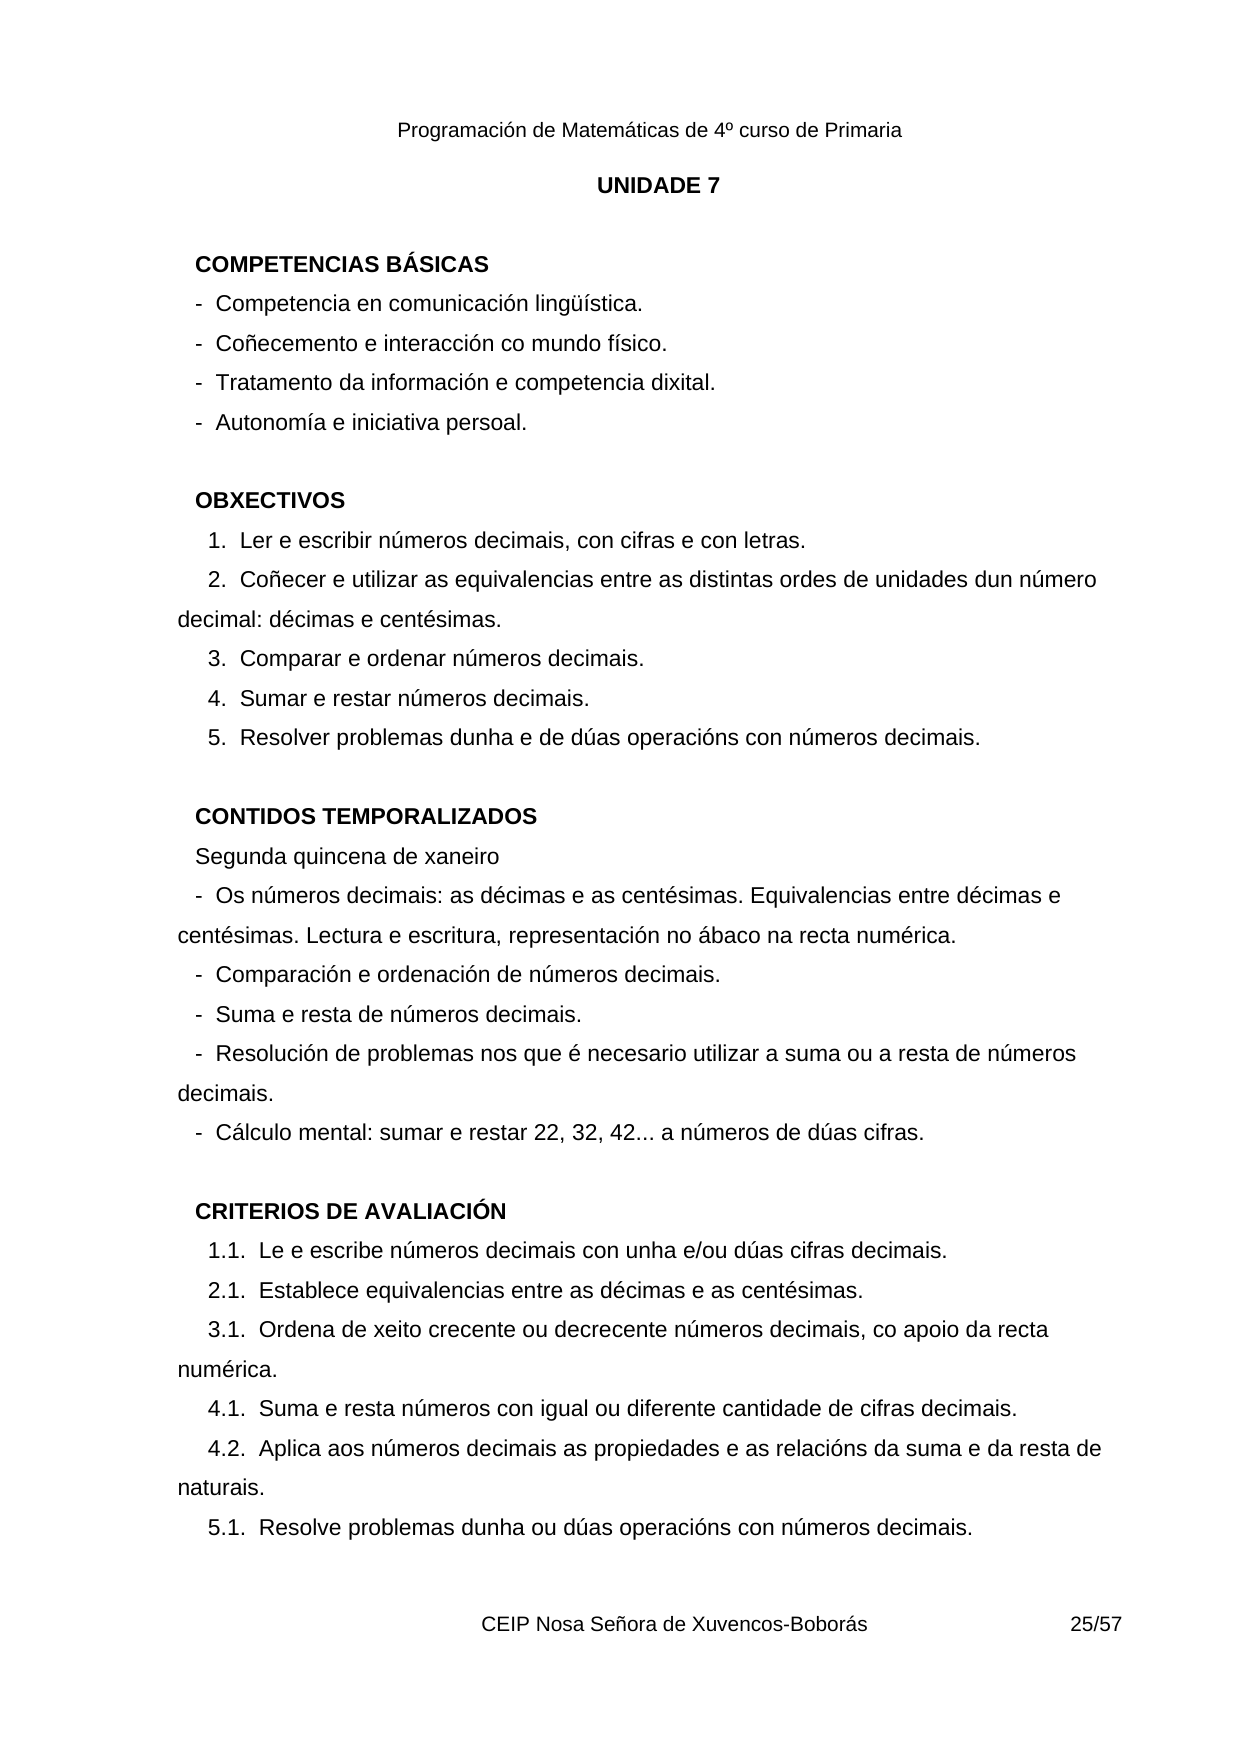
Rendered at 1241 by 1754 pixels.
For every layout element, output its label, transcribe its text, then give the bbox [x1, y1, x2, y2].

text UNIDADE 7 [177, 172, 1122, 198]
text 2. Coñecer e utilizar as equivalencias entre as distintas ordes de unidades dun número decimal: décimas e centésimas. [177, 566, 1122, 632]
text - Resolución de problemas nos que é necesario utilizar a suma ou a resta de números decimais. [177, 1040, 1122, 1106]
text - Comparación e ordenación de números decimais. [177, 961, 1122, 987]
text 5.1. Resolve problemas dunha ou dúas operacións con números decimais. [177, 1514, 1122, 1540]
text - Competencia en comunicación lingüística. [177, 290, 1122, 316]
text 3. Comparar e ordenar números decimais. [177, 645, 1122, 672]
text COMPETENCIAS BÁSICAS [177, 251, 1122, 277]
text CONTIDOS TEMPORALIZADOS [177, 803, 1122, 829]
text - Cálculo mental: sumar e restar 22, 32, 42... a números de dúas cifras. [177, 1119, 1122, 1145]
text - Tratamento da información e competencia dixital. [177, 369, 1122, 395]
text - Coñecemento e interacción co mundo físico. [177, 329, 1122, 356]
text 4.2. Aplica aos números decimais as propiedades e as relacións da suma e da resta de naturais. [177, 1435, 1122, 1501]
text 2.1. Establece equivalencias entre as décimas e as centésimas. [177, 1277, 1122, 1303]
text OBXECTIVOS [177, 487, 1122, 514]
text Segunda quincena de xaneiro [177, 843, 1122, 869]
text 4. Sumar e restar números decimais. [177, 685, 1122, 711]
text CRITERIOS DE AVALIACIÓN [177, 1198, 1122, 1224]
text - Os números decimais: as décimas e as centésimas. Equivalencias entre décimas e centésimas. Lectura e escritura, representación no ábaco na recta numérica. [177, 882, 1122, 948]
text 1. Ler e escribir números decimais, con cifras e con letras. [177, 527, 1122, 553]
text 5. Resolver problemas dunha e de dúas operacións con números decimais. [177, 724, 1122, 751]
text 3.1. Ordena de xeito crecente ou decrecente números decimais, co apoio da recta numérica. [177, 1316, 1122, 1382]
text 1.1. Le e escribe números decimais con unha e/ou dúas cifras decimais. [177, 1237, 1122, 1264]
text 4.1. Suma e resta números con igual ou diferente cantidade de cifras decimais. [177, 1395, 1122, 1422]
text - Autonomía e iniciativa persoal. [177, 408, 1122, 435]
text - Suma e resta de números decimais. [177, 1001, 1122, 1027]
